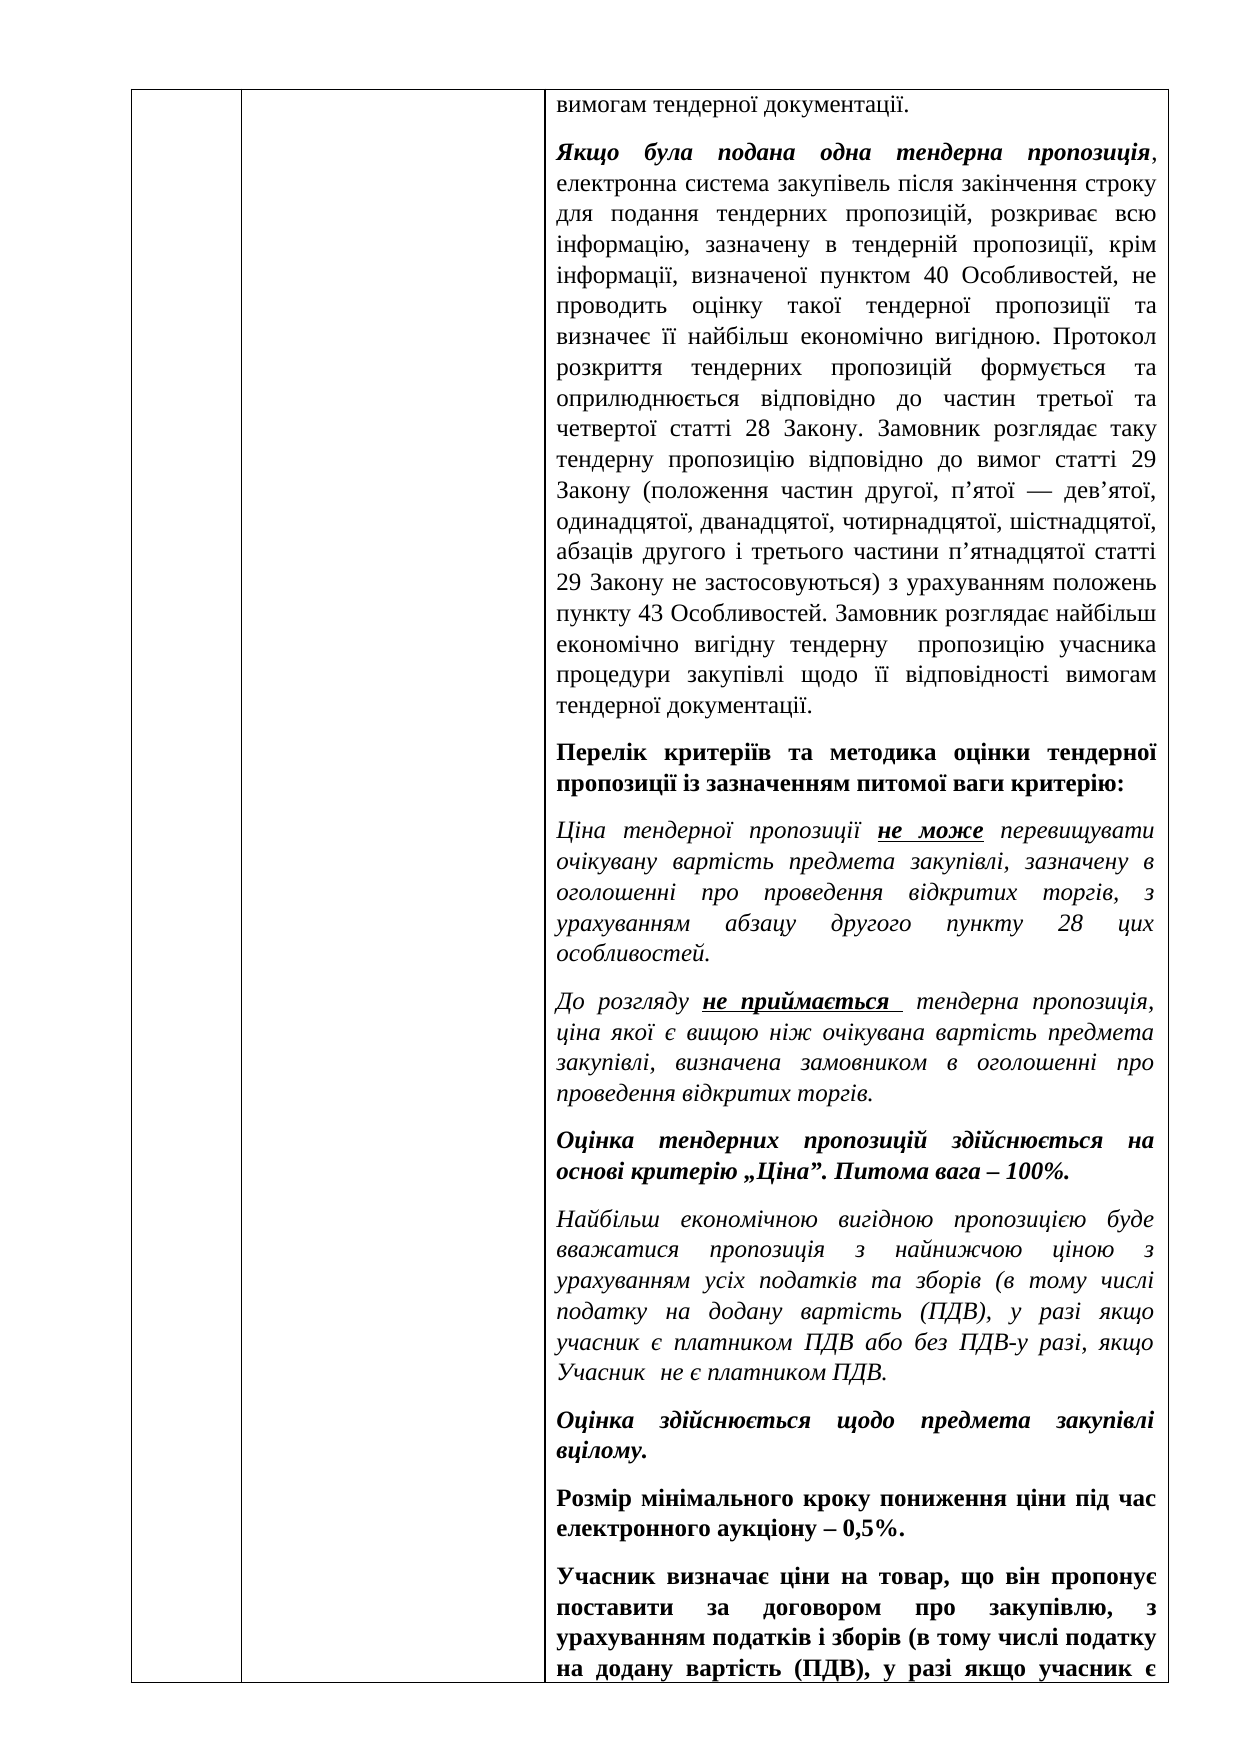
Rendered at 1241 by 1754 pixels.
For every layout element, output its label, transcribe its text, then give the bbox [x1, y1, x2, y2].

table_cell [132, 90, 241, 1682]
table_cell [242, 90, 544, 1682]
table_cell вимогам тендерної документації. Якщо була подана одна тендерна пропозиція, електронна система закупівель після закінчення строку для подання тендерних пропозицій, розкриває всю інформацію, зазначену в тендерній пропозиції, крім інформації, визначеної пунктом 40 Особливостей, не проводить оцінку такої тендерної пропозиції та визначеє її найбільш економічно вигідною. Протокол розкриття тендерних пропозицій формується та оприлюднюється відповідно до частин третьої та четвертої статті 28 Закону. Замовник розглядає таку тендерну пропозицію відповідно до вимог статті 29 Закону (положення частин другої, п’ятої — дев’ятої, одинадцятої, дванадцятої, чотирнадцятої, шістнадцятої, абзаців другого і третього частини п’ятнадцятої статті 29 Закону не застосовуються) з урахуванням положень пункту 43 Особливостей. Замовник розглядає найбільш економічно вигідну тендерну пропозицію учасника процедури закупівлі щодо її відповідності вимогам тендерної документації. Перелік критеріїв та методика оцінки тендерної пропозиції із зазначенням питомої ваги критерію: Ціна тендерної пропозиції не може перевищувати очікувану вартість предмета закупівлі, зазначену в оголошенні про проведення відкритих торгів, з урахуванням абзацу другого пункту 28 цих особливостей. До розгляду не приймається тендерна пропозиція, ціна якої є вищою ніж очікувана вартість предмета закупівлі, визначена замовником в оголошенні про проведення відкритих торгів. Оцінка тендерних пропозицій здійснюється на основі критерію „Ціна”. Питома вага – 100%. Найбільш економічною вигідною пропозицією буде вважатися пропозиція з найнижчою ціною з урахуванням усіх податків та зборів (в тому числі податку на додану вартість (ПДВ), у разі якщо учасник є платником ПДВ або без ПДВ-у разі, якщо Учасник не є платником ПДВ. Оцінка здійснюється щодо предмета закупівлі вцілому. Розмір мінімального кроку пониження ціни під час електронного аукціону – 0,5%. Учасник визначає ціни на товар, що він пропонує поставити за договором про закупівлю, з урахуванням податків і зборів (в тому числі податку на додану вартість (ПДВ), у разі якщо учасник є [546, 90, 1168, 1682]
